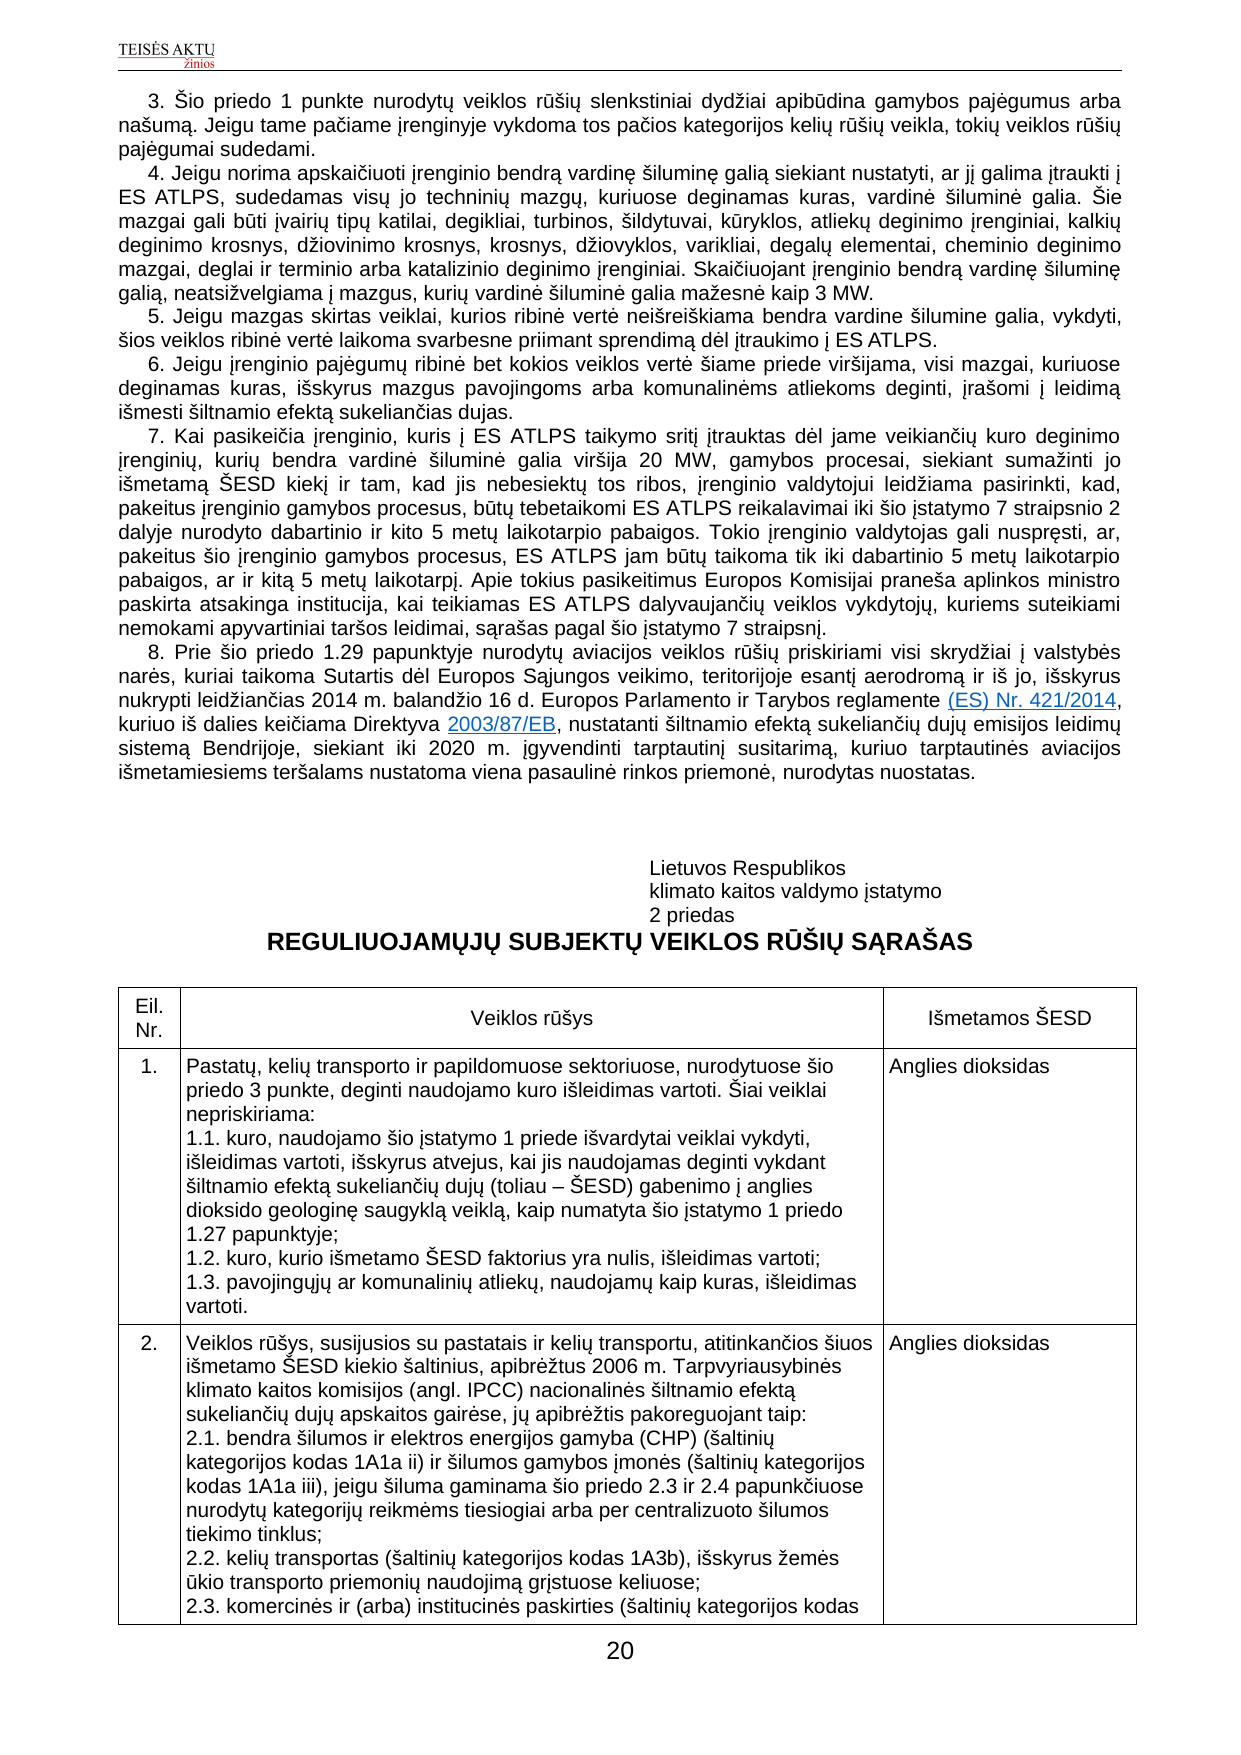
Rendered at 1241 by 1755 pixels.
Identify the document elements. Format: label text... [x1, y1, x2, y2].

table_cell Anglies dioksidas [884, 1049, 1136, 1324]
table_cell 2. [119, 1325, 180, 1624]
table_header Eil. Nr. [119, 988, 180, 1048]
text Lietuvos Respublikos klimato kaitos valdymo įstatymo 2 priedas [649, 855, 1122, 927]
table_header Išmetamos ŠESD [884, 988, 1136, 1048]
table_header Veiklos rūšys [181, 988, 883, 1048]
table_cell Veiklos rūšys, susijusios su pastatais ir kelių transportu, atitinkančios šiuos išmetamo ŠESD kiekio šaltinius, apibrėžtus 2006 m. Tarpvyriausybinės klimato kaitos komisijos (angl. IPCC) nacionalinės šiltnamio efektą sukeliančių dujų apskaitos gairėse, jų apibrėžtis pakoreguojant taip: 2.1. bendra šilumos ir elektros energijos gamyba (CHP) (šaltinių kategorijos kodas 1A1a ii) ir šilumos gamybos įmonės (šaltinių kategorijos kodas 1A1a iii), jeigu šiluma gaminama šio priedo 2.3 ir 2.4 papunkčiuose nurodytų kategorijų reikmėms tiesiogiai arba per centralizuoto šilumos tiekimo tinklus; 2.2. kelių transportas (šaltinių kategorijos kodas 1A3b), išskyrus žemės ūkio transporto priemonių naudojimą grįstuose keliuose; 2.3. komercinės ir (arba) institucinės paskirties (šaltinių kategorijos kodas [181, 1325, 883, 1624]
text REGULIUOJAMŲJŲ SUBJEKTŲ VEIKLOS RŪŠIŲ SĄRAŠAS [118, 927, 1122, 956]
text 8. Prie šio priedo 1.29 papunktyje nurodytų aviacijos veiklos rūšių priskiriami visi skrydžiai į valstybės narės, kuriai taikoma Sutartis dėl Europos Sąjungos veikimo, teritorijoje esantį aerodromą ir iš jo, išskyrus nukrypti leidžiančias 2014 m. balandžio 16 d. Europos Parlamento ir Tarybos reglamente (ES) Nr. 421/2014, kuriuo iš dalies keičiama Direktyva 2003/87/EB, nustatanti šiltnamio efektą sukeliančių dujų emisijos leidimų sistemą Bendrijoje, siekiant iki 2020 m. įgyvendinti tarptautinį susitarimą, kuriuo tarptautinės aviacijos išmetamiesiems teršalams nustatoma viena pasaulinė rinkos priemonė, nurodytas nuostatas. [118, 640, 1122, 783]
text 4. Jeigu norima apskaičiuoti įrenginio bendrą vardinę šiluminę galią siekiant nustatyti, ar jį galima įtraukti į ES ATLPS, sudedamas visų jo techninių mazgų, kuriuose deginamas kuras, vardinė šiluminė galia. Šie mazgai gali būti įvairių tipų katilai, degikliai, turbinos, šildytuvai, kūryklos, atliekų deginimo įrenginiai, kalkių deginimo krosnys, džiovinimo krosnys, krosnys, džiovyklos, varikliai, degalų elementai, cheminio deginimo mazgai, deglai ir terminio arba katalizinio deginimo įrenginiai. Skaičiuojant įrenginio bendrą vardinę šiluminę galią, neatsižvelgiama į mazgus, kurių vardinė šiluminė galia mažesnė kaip 3 MW. [118, 161, 1122, 304]
text 6. Jeigu įrenginio pajėgumų ribinė bet kokios veiklos vertė šiame priede viršijama, visi mazgai, kuriuose deginamas kuras, išskyrus mazgus pavojingoms arba komunalinėms atliekoms deginti, įrašomi į leidimą išmesti šiltnamio efektą sukeliančias dujas. [118, 352, 1122, 424]
table_cell Pastatų, kelių transporto ir papildomuose sektoriuose, nurodytuose šio priedo 3 punkte, deginti naudojamo kuro išleidimas vartoti. Šiai veiklai nepriskiriama: 1.1. kuro, naudojamo šio įstatymo 1 priede išvardytai veiklai vykdyti, išleidimas vartoti, išskyrus atvejus, kai jis naudojamas deginti vykdant šiltnamio efektą sukeliančių dujų (toliau – ŠESD) gabenimo į anglies dioksido geologinę saugyklą veiklą, kaip numatyta šio įstatymo 1 priedo 1.27 papunktyje; 1.2. kuro, kurio išmetamo ŠESD faktorius yra nulis, išleidimas vartoti; 1.3. pavojingųjų ar komunalinių atliekų, naudojamų kaip kuras, išleidimas vartoti. [181, 1049, 883, 1324]
text 5. Jeigu mazgas skirtas veiklai, kurios ribinė vertė neišreiškiama bendra vardine šilumine galia, vykdyti, šios veiklos ribinė vertė laikoma svarbesne priimant sprendimą dėl įtraukimo į ES ATLPS. [118, 304, 1122, 352]
table_cell 1. [119, 1049, 180, 1324]
text 7. Kai pasikeičia įrenginio, kuris į ES ATLPS taikymo sritį įtrauktas dėl jame veikiančių kuro deginimo įrenginių, kurių bendra vardinė šiluminė galia viršija 20 MW, gamybos procesai, siekiant sumažinti jo išmetamą ŠESD kiekį ir tam, kad jis nebesiektų tos ribos, įrenginio valdytojui leidžiama pasirinkti, kad, pakeitus įrenginio gamybos procesus, būtų tebetaikomi ES ATLPS reikalavimai iki šio įstatymo 7 straipsnio 2 dalyje nurodyto dabartinio ir kito 5 metų laikotarpio pabaigos. Tokio įrenginio valdytojas gali nuspręsti, ar, pakeitus šio įrenginio gamybos procesus, ES ATLPS jam būtų taikoma tik iki dabartinio 5 metų laikotarpio pabaigos, ar ir kitą 5 metų laikotarpį. Apie tokius pasikeitimus Europos Komisijai praneša aplinkos ministro paskirta atsakinga institucija, kai teikiamas ES ATLPS dalyvaujančių veiklos vykdytojų, kuriems suteikiami nemokami apyvartiniai taršos leidimai, sąrašas pagal šio įstatymo 7 straipsnį. [118, 424, 1122, 640]
table_cell Anglies dioksidas [884, 1325, 1136, 1624]
text 3. Šio priedo 1 punkte nurodytų veiklos rūšių slenkstiniai dydžiai apibūdina gamybos pajėgumus arba našumą. Jeigu tame pačiame įrenginyje vykdoma tos pačios kategorijos kelių rūšių veikla, tokių veiklos rūšių pajėgumai sudedami. [118, 89, 1122, 161]
